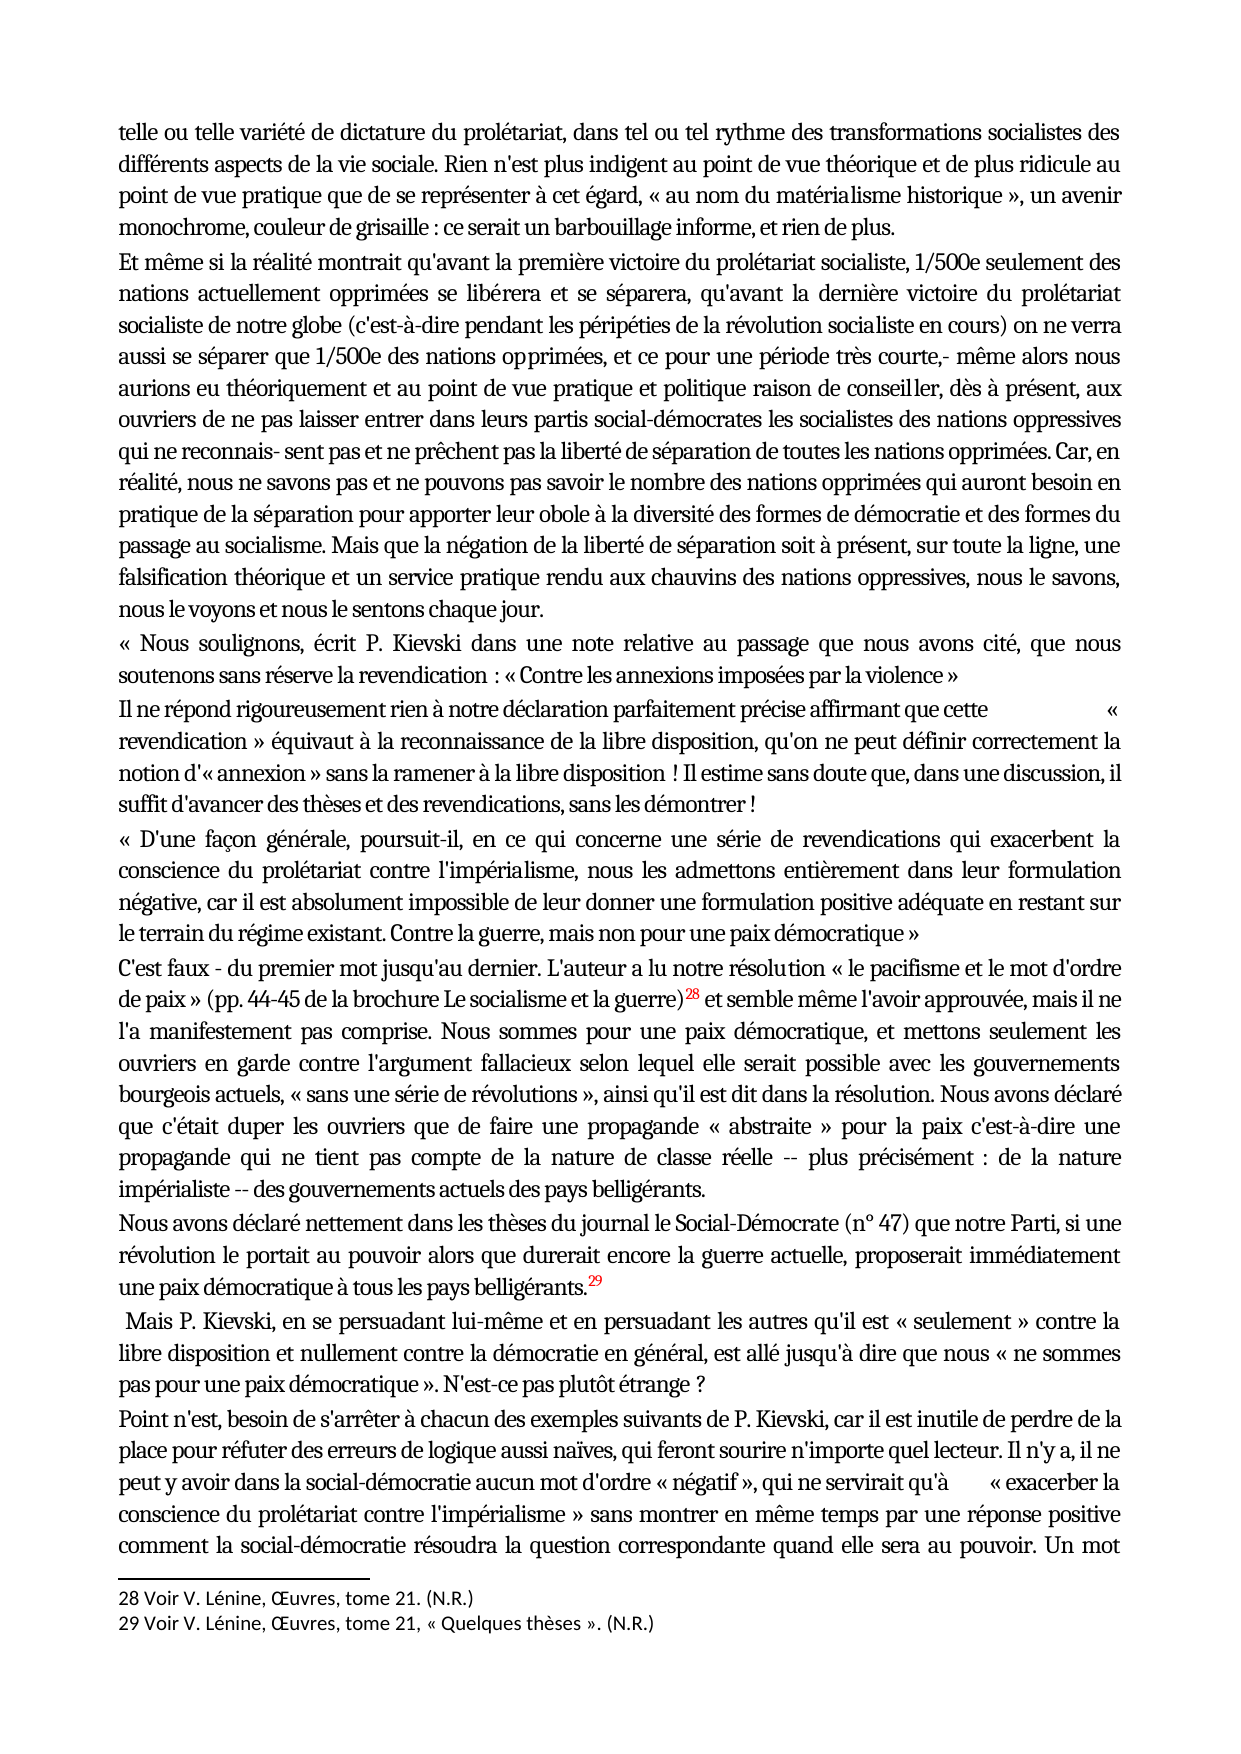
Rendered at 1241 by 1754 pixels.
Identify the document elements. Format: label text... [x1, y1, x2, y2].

text Point n'est, besoin de s'arrêter à chacun des exemples suivants de P. Kievski, car il est inutile de perdre de la place pour réfuter des erreurs de logique aussi naïves, qui feront sourire n'importe quel lecteur. Il n'y a, il ne peut y avoir dans la social-démocratie aucun mot d'ordre « négatif », qui ne servirait qu'à « exacerber la conscience du prolétariat contre l'impérialisme » sans montrer en même temps par une réponse positive comment la social-démocratie résoudra la question correspondante quand elle sera au pouvoir. Un mot [118, 1405, 1122, 1560]
text Mais P. Kievski, en se persuadant lui-même et en persuadant les autres qu'il est « seulement » contre la libre disposition et nullement contre la démocratie en général, est allé jusqu'à dire que nous « ne sommes pas pour une paix démocratique ». N'est-ce pas plutôt étrange ? [118, 1307, 1122, 1399]
text Voir V. Lénine, Œuvres, tome 21. (N.R.) [118, 1585, 1122, 1610]
text C'est faux - du premier mot jusqu'au dernier. L'auteur a lu notre résolu­tion « le pacifisme et le mot d'ordre de paix » (pp. 44-45 de la brochure Le socialisme et la guerre) et semble même l'avoir approuvée, mais il ne l'a manifestement pas comprise. Nous sommes pour une paix démocratique, et mettons seulement les ouvriers en garde contre l'argument fallacieux selon lequel elle serait possible avec les gouvernements bourgeois actuels, « sans une série de révolutions », ainsi qu'il est dit dans la résolu­tion. Nous avons déclaré que c'était duper les ouvriers que de faire une propagande « abstraite » pour la paix c'est-à-dire une propagande qui ne tient pas compte de la nature de classe réelle -- plus précisément : de la nature impérialiste -- des gouvernements actuels des pays belligérants. [118, 954, 1122, 1203]
text « Nous soulignons, écrit P. Kievski dans une note relative au passage que nous avons cité, que nous soutenons sans réserve la revendication : « Contre les annexions imposées par la violence » [118, 629, 1122, 689]
text Nous avons déclaré nettement dans les thèses du journal le Social-Démocrate (n° 47) que notre Parti, si une révolution le portait au pouvoir alors que durerait encore la guerre actuelle, proposerait immédiatement une paix démocratique à tous les pays belligérants. [118, 1209, 1122, 1301]
text Voir V. Lénine, Œuvres, tome 21, « Quelques thèses ». (N.R.) [118, 1610, 1122, 1636]
text Et même si la réalité montrait qu'avant la première victoire du prolétariat socialiste, 1/500e seulement des nations actuellement opprimées se libé­rera et se séparera, qu'avant la dernière victoire du prolétariat socialiste de notre globe (c'est-à-dire pendant les péripéties de la révolution socia­liste en cours) on ne verra aussi se séparer que 1/500e des nations op­primées, et ce pour une période très courte,- même alors nous aurions eu théoriquement et au point de vue pratique et politique raison de conseil­ler, dès à présent, aux ouvriers de ne pas laisser entrer dans leurs partis social-démocrates les socialistes des nations oppressives qui ne reconnais- sent pas et ne prêchent pas la liberté de séparation de toutes les nations opprimées. Car, en réalité, nous ne savons pas et ne pouvons pas savoir le nombre des nations opprimées qui auront besoin en pratique de la sé­paration pour apporter leur obole à la diversité des formes de démocratie et des formes du passage au socialisme. Mais que la négation de la liberté de séparation soit à présent, sur toute la ligne, une falsification théorique et un service pratique rendu aux chauvins des nations oppressives, nous le savons, nous le voyons et nous le sentons chaque jour. [118, 247, 1122, 623]
text Il ne répond rigoureusement rien à notre déclaration parfaitement précise affirmant que cette « revendication » équivaut à la reconnaissance de la libre disposition, qu'on ne peut définir correctement la notion d'« annexion » sans la ramener à la libre disposition ! Il estime sans doute que, dans une discussion, il suffit d'avancer des thèses et des revendications, sans les démontrer ! [118, 695, 1122, 819]
text « D'une façon générale, poursuit-il, en ce qui concerne une série de revendications qui exacerbent la conscience du prolétariat contre l'impéria­lisme, nous les admettons entièrement dans leur formulation négative, car il est absolument impossible de leur donner une formulation positive adéquate en restant sur le terrain du régime existant. Contre la guerre, mais non pour une paix démocratique » [118, 824, 1122, 948]
text telle ou telle variété de dictature du prolétariat, dans tel ou tel rythme des transformations socialistes des différents aspects de la vie sociale. Rien n'est plus indigent au point de vue théorique et de plus ridicule au point de vue pratique que de se représenter à cet égard, « au nom du matéria­lisme historique », un avenir monochrome, couleur de grisaille : ce serait un barbouillage informe, et rien de plus. [118, 118, 1122, 242]
